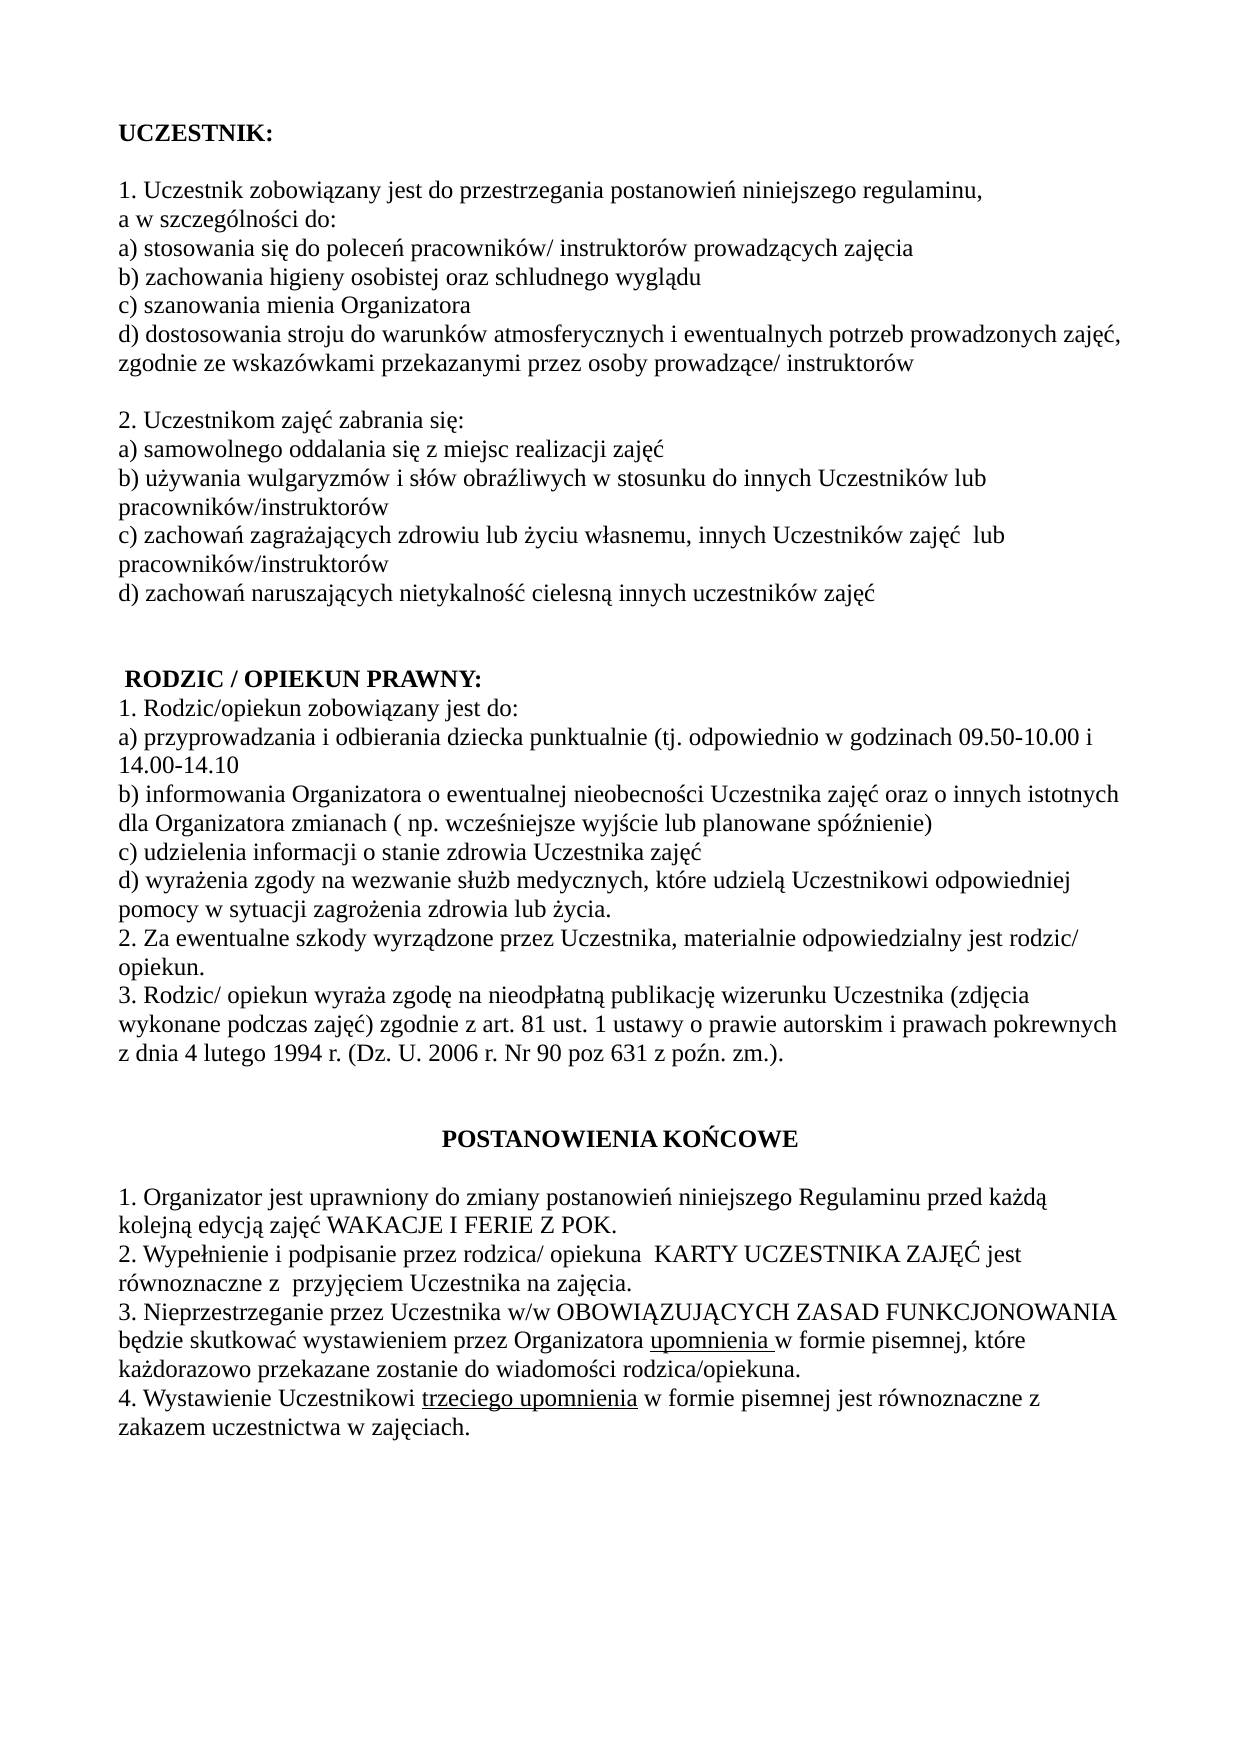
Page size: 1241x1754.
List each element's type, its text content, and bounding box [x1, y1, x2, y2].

text d) dostosowania stroju do warunków atmosferycznych i ewentualnych potrzeb prowadzonych zajęć, zgodnie ze wskazówkami przekazanymi przez osoby prowadzące/ instruktorów [118, 319, 1122, 377]
text 2. Wypełnienie i podpisanie przez rodzica/ opiekuna KARTY UCZESTNIKA ZAJĘĆ jest równoznaczne z przyjęciem Uczestnika na zajęcia. [118, 1239, 1122, 1297]
text d) zachowań naruszających nietykalność cielesną innych uczestników zajęć [118, 578, 1122, 607]
text a) samowolnego oddalania się z miejsc realizacji zajęć [118, 434, 1122, 463]
text 3. Nieprzestrzeganie przez Uczestnika w/w OBOWIĄZUJĄCYCH ZASAD FUNKCJONOWANIA będzie skutkować wystawieniem przez Organizatora upomnienia w formie pisemnej, które każdorazowo przekazane zostanie do wiadomości rodzica/opiekuna. [118, 1297, 1122, 1383]
text 1. Rodzic/opiekun zobowiązany jest do: [118, 693, 1122, 722]
text c) szanowania mienia Organizatora [118, 291, 1122, 319]
text b) informowania Organizatora o ewentualnej nieobecności Uczestnika zajęć oraz o innych istotnych dla Organizatora zmianach ( np. wcześniejsze wyjście lub planowane spóźnienie) [118, 779, 1122, 837]
text b) używania wulgaryzmów i słów obraźliwych w stosunku do innych Uczestników lub pracowników/instruktorów [118, 463, 1122, 521]
text POSTANOWIENIA KOŃCOWE [118, 1124, 1122, 1153]
text 3. Rodzic/ opiekun wyraża zgodę na nieodpłatną publikację wizerunku Uczestnika (zdjęcia wykonane podczas zajęć) zgodnie z art. 81 ust. 1 ustawy o prawie autorskim i prawach pokrewnych z dnia 4 lutego 1994 r. (Dz. U. 2006 r. Nr 90 poz 631 z poźn. zm.). [118, 981, 1122, 1067]
text UCZESTNIK: [118, 118, 1122, 147]
text RODZIC / OPIEKUN PRAWNY: [118, 664, 1122, 693]
text a) stosowania się do poleceń pracowników/ instruktorów prowadzących zajęcia [118, 233, 1122, 262]
text c) udzielenia informacji o stanie zdrowia Uczestnika zajęć [118, 837, 1122, 866]
text 1. Organizator jest uprawniony do zmiany postanowień niniejszego Regulaminu przed każdą kolejną edycją zajęć WAKACJE I FERIE Z POK. [118, 1182, 1122, 1239]
text a w szczególności do: [118, 204, 1122, 233]
text d) wyrażenia zgody na wezwanie służb medycznych, które udzielą Uczestnikowi odpowiedniej pomocy w sytuacji zagrożenia zdrowia lub życia. [118, 866, 1122, 923]
text 1. Uczestnik zobowiązany jest do przestrzegania postanowień niniejszego regulaminu, [118, 176, 1122, 204]
text 2. Za ewentualne szkody wyrządzone przez Uczestnika, materialnie odpowiedzialny jest rodzic/ opiekun. [118, 923, 1122, 981]
text c) zachowań zagrażających zdrowiu lub życiu własnemu, innych Uczestników zajęć lub pracowników/instruktorów [118, 521, 1122, 578]
text a) przyprowadzania i odbierania dziecka punktualnie (tj. odpowiednio w godzinach 09.50-10.00 i 14.00-14.10 [118, 722, 1122, 779]
text 2. Uczestnikom zajęć zabrania się: [118, 406, 1122, 434]
text 4. Wystawienie Uczestnikowi trzeciego upomnienia w formie pisemnej jest równoznaczne z zakazem uczestnictwa w zajęciach. [118, 1383, 1122, 1441]
text b) zachowania higieny osobistej oraz schludnego wyglądu [118, 262, 1122, 291]
